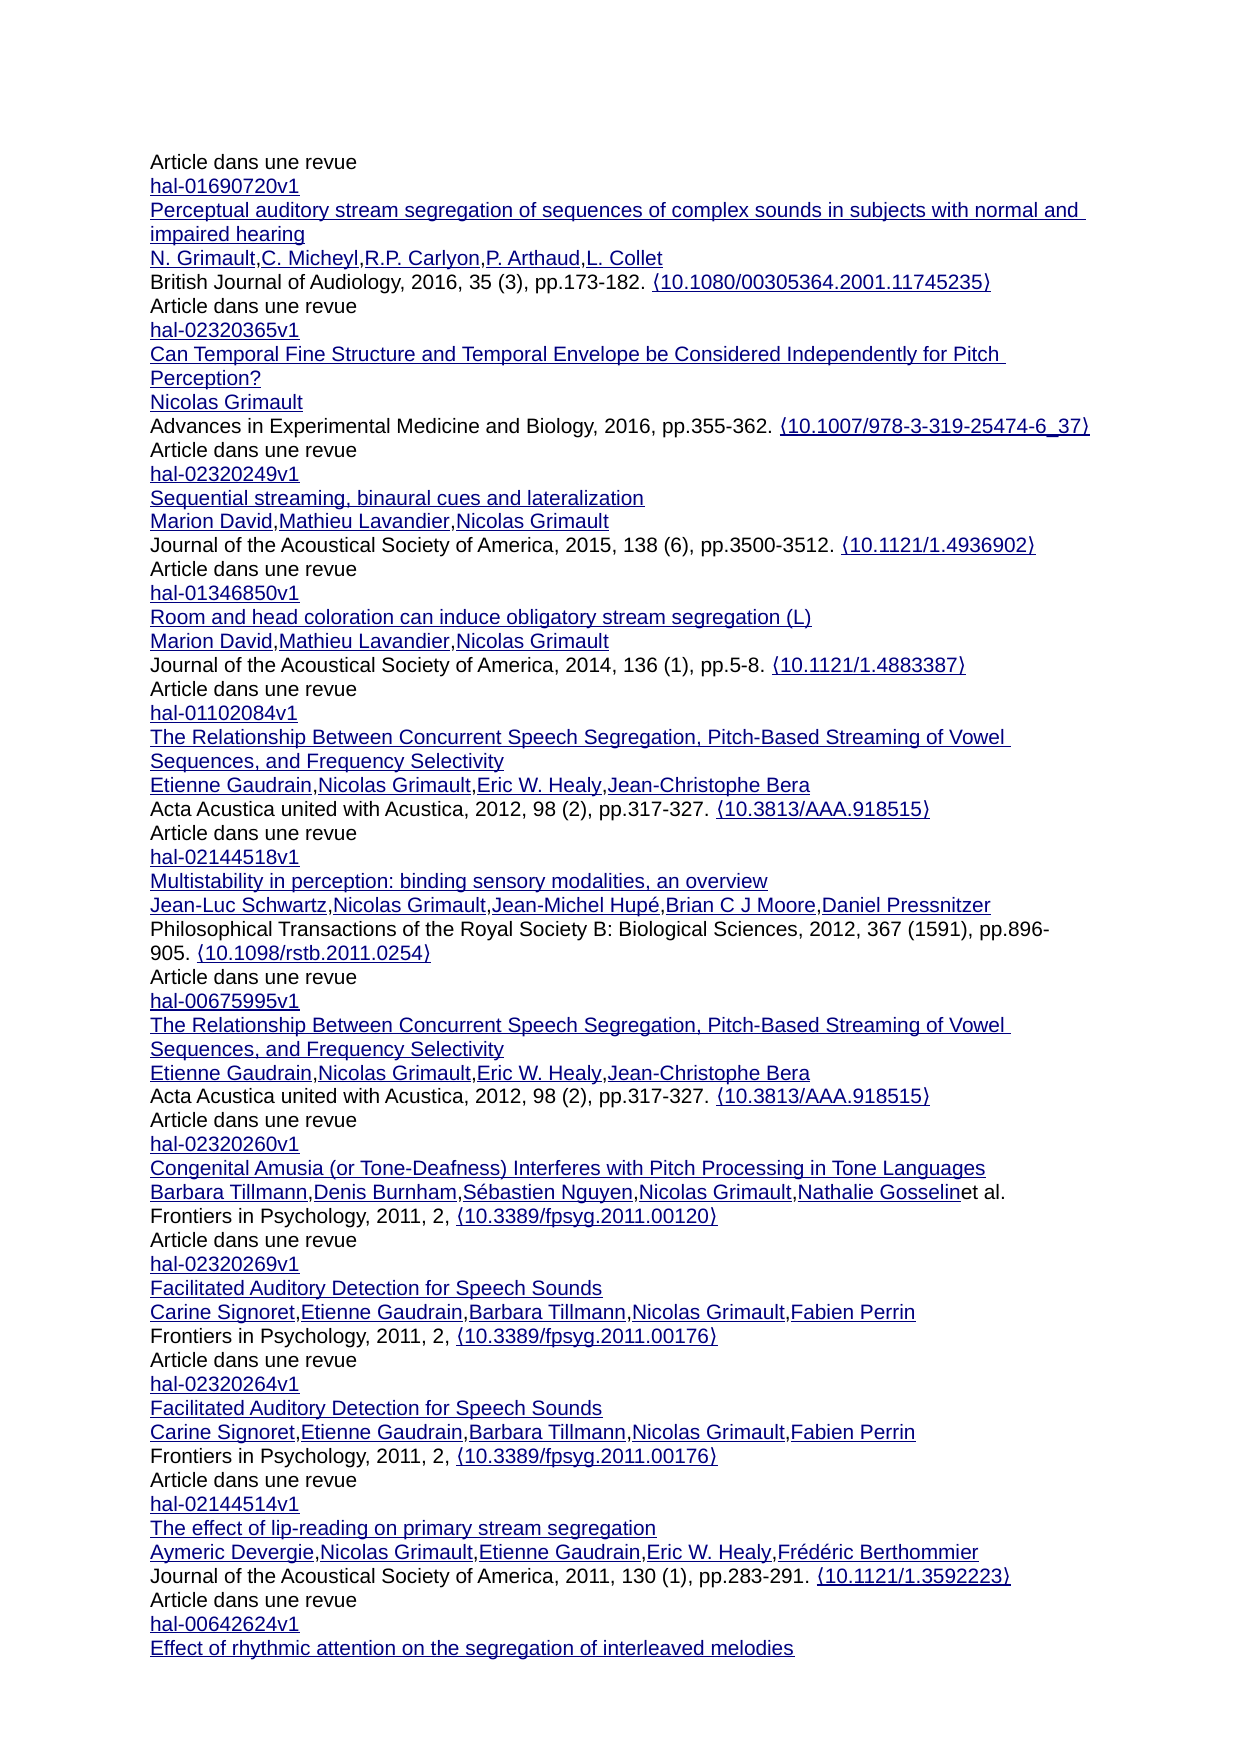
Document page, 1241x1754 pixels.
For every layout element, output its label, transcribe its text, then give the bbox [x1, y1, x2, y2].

table_cell Effect of rhythmic attention on the segregation of interleaved melodies [150, 1635, 1090, 1659]
table_cell Article dans une revue hal-01690720v1 [150, 150, 1090, 198]
table_cell The Relationship Between Concurrent Speech Segregation, Pitch-Based Streaming of Vowel Sequences, and Frequency Selectivity Etienne Gaudrain,Nicolas Grimault,Eric W. Healy,Jean-Christophe Bera Acta Acustica united with Acustica, 2012, 98 (2), pp.317-327. ⟨10.3813/AAA.918515⟩ Article dans une revue hal-02144518v1 [150, 725, 1090, 869]
table_cell Perceptual auditory stream segregation of sequences of complex sounds in subjects with normal and impaired hearing N. Grimault,C. Micheyl,R.P. Carlyon,P. Arthaud,L. Collet British Journal of Audiology, 2016, 35 (3), pp.173-182. ⟨10.1080/00305364.2001.11745235⟩ Article dans une revue hal-02320365v1 [150, 198, 1090, 342]
table_cell The effect of lip-reading on primary stream segregation Aymeric Devergie,Nicolas Grimault,Etienne Gaudrain,Eric W. Healy,Frédéric Berthommier Journal of the Acoustical Society of America, 2011, 130 (1), pp.283-291. ⟨10.1121/1.3592223⟩ Article dans une revue hal-00642624v1 [150, 1516, 1090, 1635]
table_cell Can Temporal Fine Structure and Temporal Envelope be Considered Independently for Pitch Perception? Nicolas Grimault Advances in Experimental Medicine and Biology, 2016, pp.355-362. ⟨10.1007/978-3-319-25474-6_37⟩ Article dans une revue hal-02320249v1 [150, 342, 1090, 485]
table_cell Congenital Amusia (or Tone-Deafness) Interferes with Pitch Processing in Tone Languages Barbara Tillmann,Denis Burnham,Sébastien Nguyen,Nicolas Grimault,Nathalie Gosselinet al. Frontiers in Psychology, 2011, 2, ⟨10.3389/fpsyg.2011.00120⟩ Article dans une revue hal-02320269v1 [150, 1156, 1090, 1276]
table_cell Multistability in perception: binding sensory modalities, an overview Jean-Luc Schwartz,Nicolas Grimault,Jean-Michel Hupé,Brian C J Moore,Daniel Pressnitzer Philosophical Transactions of the Royal Society B: Biological Sciences, 2012, 367 (1591), pp.896-905. ⟨10.1098/rstb.2011.0254⟩ Article dans une revue hal-00675995v1 [150, 869, 1090, 1012]
table_cell Facilitated Auditory Detection for Speech Sounds Carine Signoret,Etienne Gaudrain,Barbara Tillmann,Nicolas Grimault,Fabien Perrin Frontiers in Psychology, 2011, 2, ⟨10.3389/fpsyg.2011.00176⟩ Article dans une revue hal-02320264v1 [150, 1276, 1090, 1396]
table_cell Facilitated Auditory Detection for Speech Sounds Carine Signoret,Etienne Gaudrain,Barbara Tillmann,Nicolas Grimault,Fabien Perrin Frontiers in Psychology, 2011, 2, ⟨10.3389/fpsyg.2011.00176⟩ Article dans une revue hal-02144514v1 [150, 1396, 1090, 1516]
table_cell The Relationship Between Concurrent Speech Segregation, Pitch-Based Streaming of Vowel Sequences, and Frequency Selectivity Etienne Gaudrain,Nicolas Grimault,Eric W. Healy,Jean-Christophe Bera Acta Acustica united with Acustica, 2012, 98 (2), pp.317-327. ⟨10.3813/AAA.918515⟩ Article dans une revue hal-02320260v1 [150, 1013, 1090, 1156]
table_cell Sequential streaming, binaural cues and lateralization Marion David,Mathieu Lavandier,Nicolas Grimault Journal of the Acoustical Society of America, 2015, 138 (6), pp.3500-3512. ⟨10.1121/1.4936902⟩ Article dans une revue hal-01346850v1 [150, 485, 1090, 605]
table_cell Room and head coloration can induce obligatory stream segregation (L) Marion David,Mathieu Lavandier,Nicolas Grimault Journal of the Acoustical Society of America, 2014, 136 (1), pp.5-8. ⟨10.1121/1.4883387⟩ Article dans une revue hal-01102084v1 [150, 605, 1090, 725]
